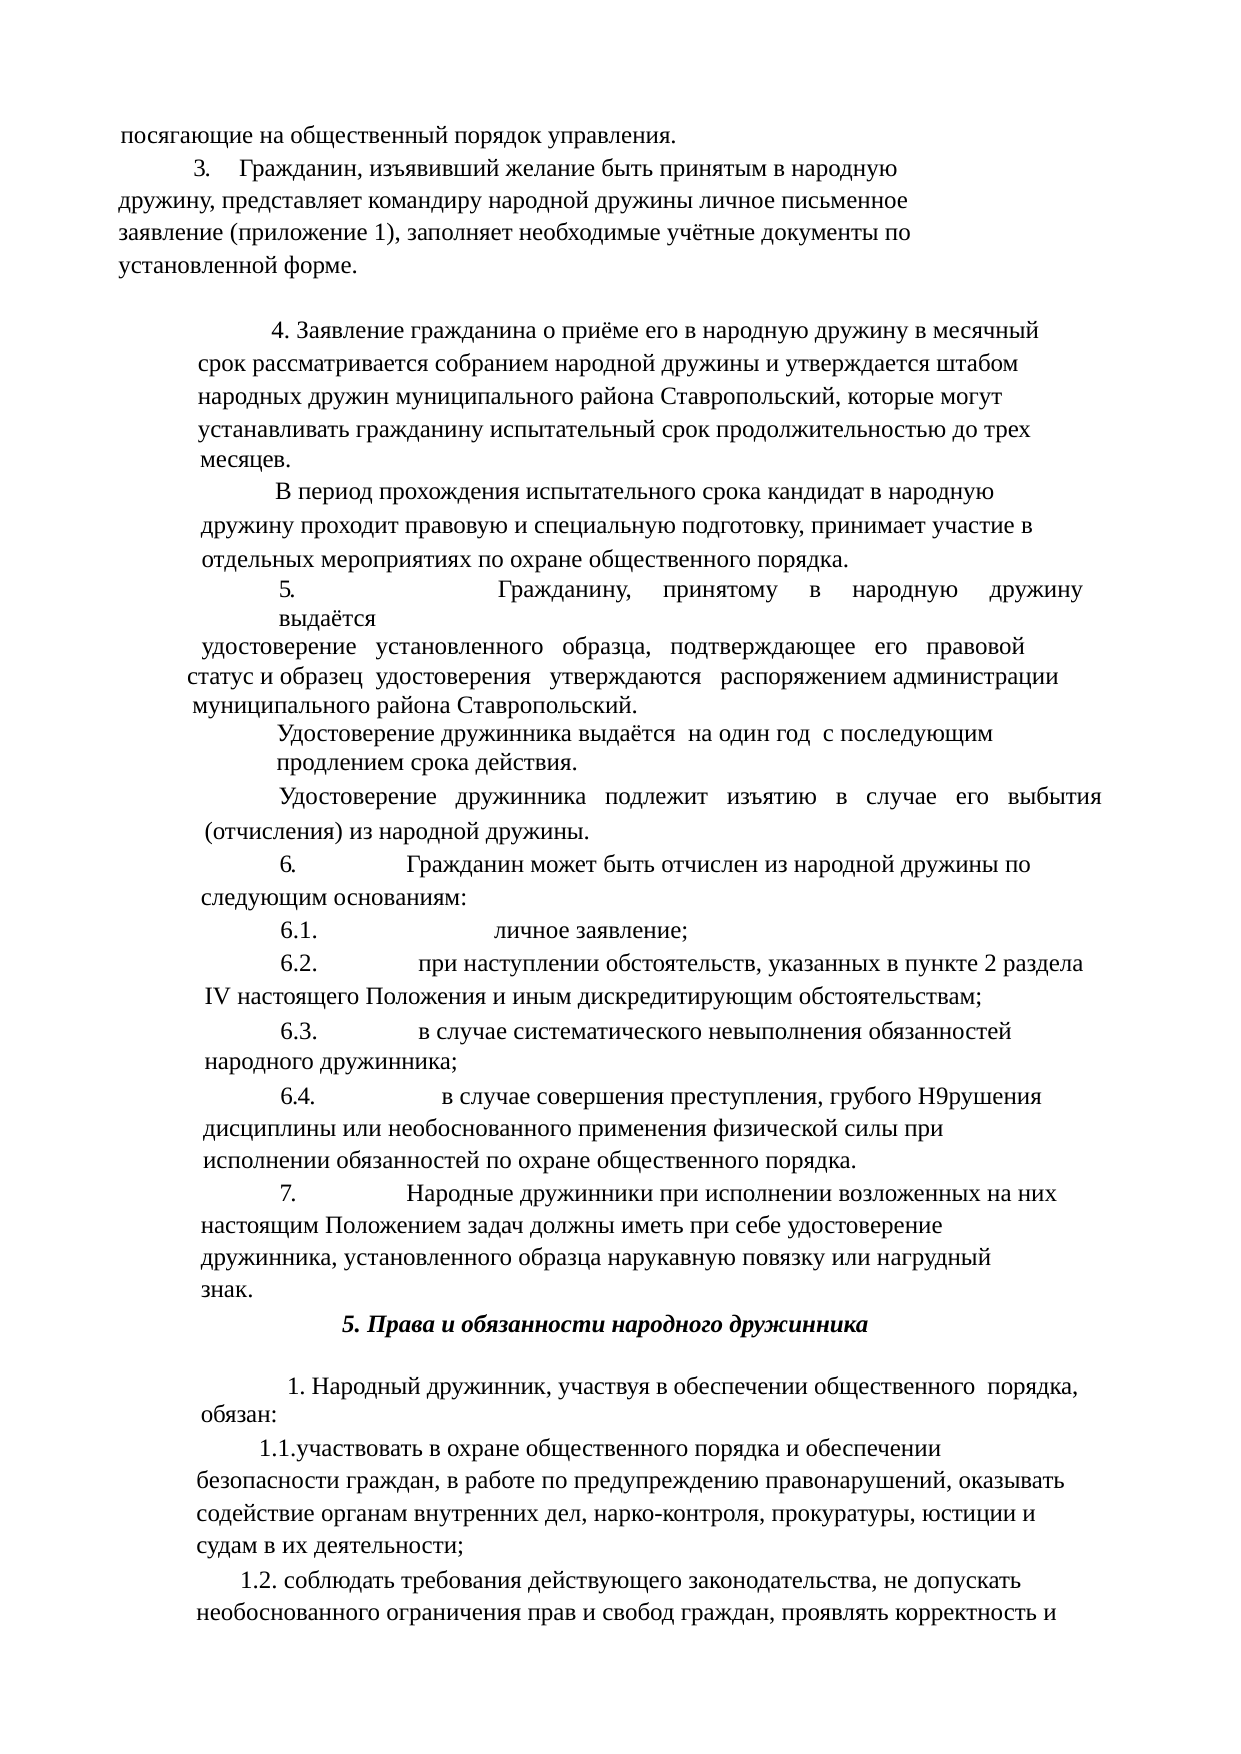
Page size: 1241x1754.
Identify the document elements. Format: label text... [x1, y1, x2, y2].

text дружину проходит правовую и специальную подготовку, принимает участие в [201, 506, 1122, 540]
list 1.2. соблюдать требования действующего законодательства, не допускать необоснованного ограничения прав и свобод граждан, проявлять корректность и [196, 1563, 1087, 1627]
text удостоверение установленного образца, подтверждающее его правовой [201, 631, 1122, 660]
list личное заявление; [280, 912, 1122, 945]
text статус и образец удостоверения утверждаются распоряжением администрации муниципального района Ставропольский. [118, 661, 1122, 718]
text 6. Гражданин может быть отчислен из народной дружины по следующим основаниям: [201, 846, 1094, 912]
list 3. Гражданин, изъявивший желание быть принятым в народную дружину, представляет командиру народной дружины личное письменное заявление (приложение 1), заполняет необходимые учётные документы по установленной форме. [118, 150, 1114, 279]
text 7. Народные дружинники при исполнении возложенных на них настоящим Положением задач должны иметь при себе удостоверение дружинника, установленного образца нарукавную повязку или нагрудный знак. [201, 1175, 1092, 1304]
text отдельных мероприятиях по охране общественного порядка. [201, 540, 1122, 574]
list 1.1.участвовать в охране общественного порядка и обеспечении безопасности граждан, в работе по предупреждению правонарушений, оказывать содействие органам внутренних дел, нарко-контроля, прокуратуры, юстиции и судам в их деятельности; [196, 1431, 1090, 1560]
text месяцев. [200, 444, 1122, 473]
text В период прохождения испытательного срока кандидат в народную [275, 473, 1122, 506]
text 5. Гражданину, принятому в народную дружину выдаётся [279, 574, 1122, 631]
text 4. Заявление гражданина о приёме его в народную дружину в месячный срок рассматривается собранием народной дружины и утверждается штабом народных дружин муниципального района Ставропольский, которые могут устанавливать гражданину испытательный срок продолжительностью до трех [198, 312, 1089, 444]
text 6.4. в случае совершения преступления, грубого Н9рушения дисциплины или необоснованного применения физической силы при исполнении обязанностей по охране общественного порядка. [203, 1078, 1093, 1175]
text Удостоверение дружинника подлежит изъятию в случае его выбытия (отчисления) из народной дружины. [204, 776, 1122, 846]
text Удостоверение дружинника выдаётся на один год с последующим продлением срока действия. [276, 718, 1122, 776]
text 5. Права и обязанности народного дружинника [279, 1309, 1122, 1337]
text 1. Народный дружинник, участвуя в обеспечении общественного порядка, обязан: [201, 1371, 1122, 1428]
list в случае систематического невыполнения обязанностей народного дружинника; [204, 1014, 1094, 1076]
text посягающие на общественный порядок управления. [120, 118, 1115, 150]
list при наступлении обстоятельств, указанных в пункте 2 раздела IV настоящего Положения и иным дискредитирующим обстоятельствам; [204, 945, 1094, 1011]
